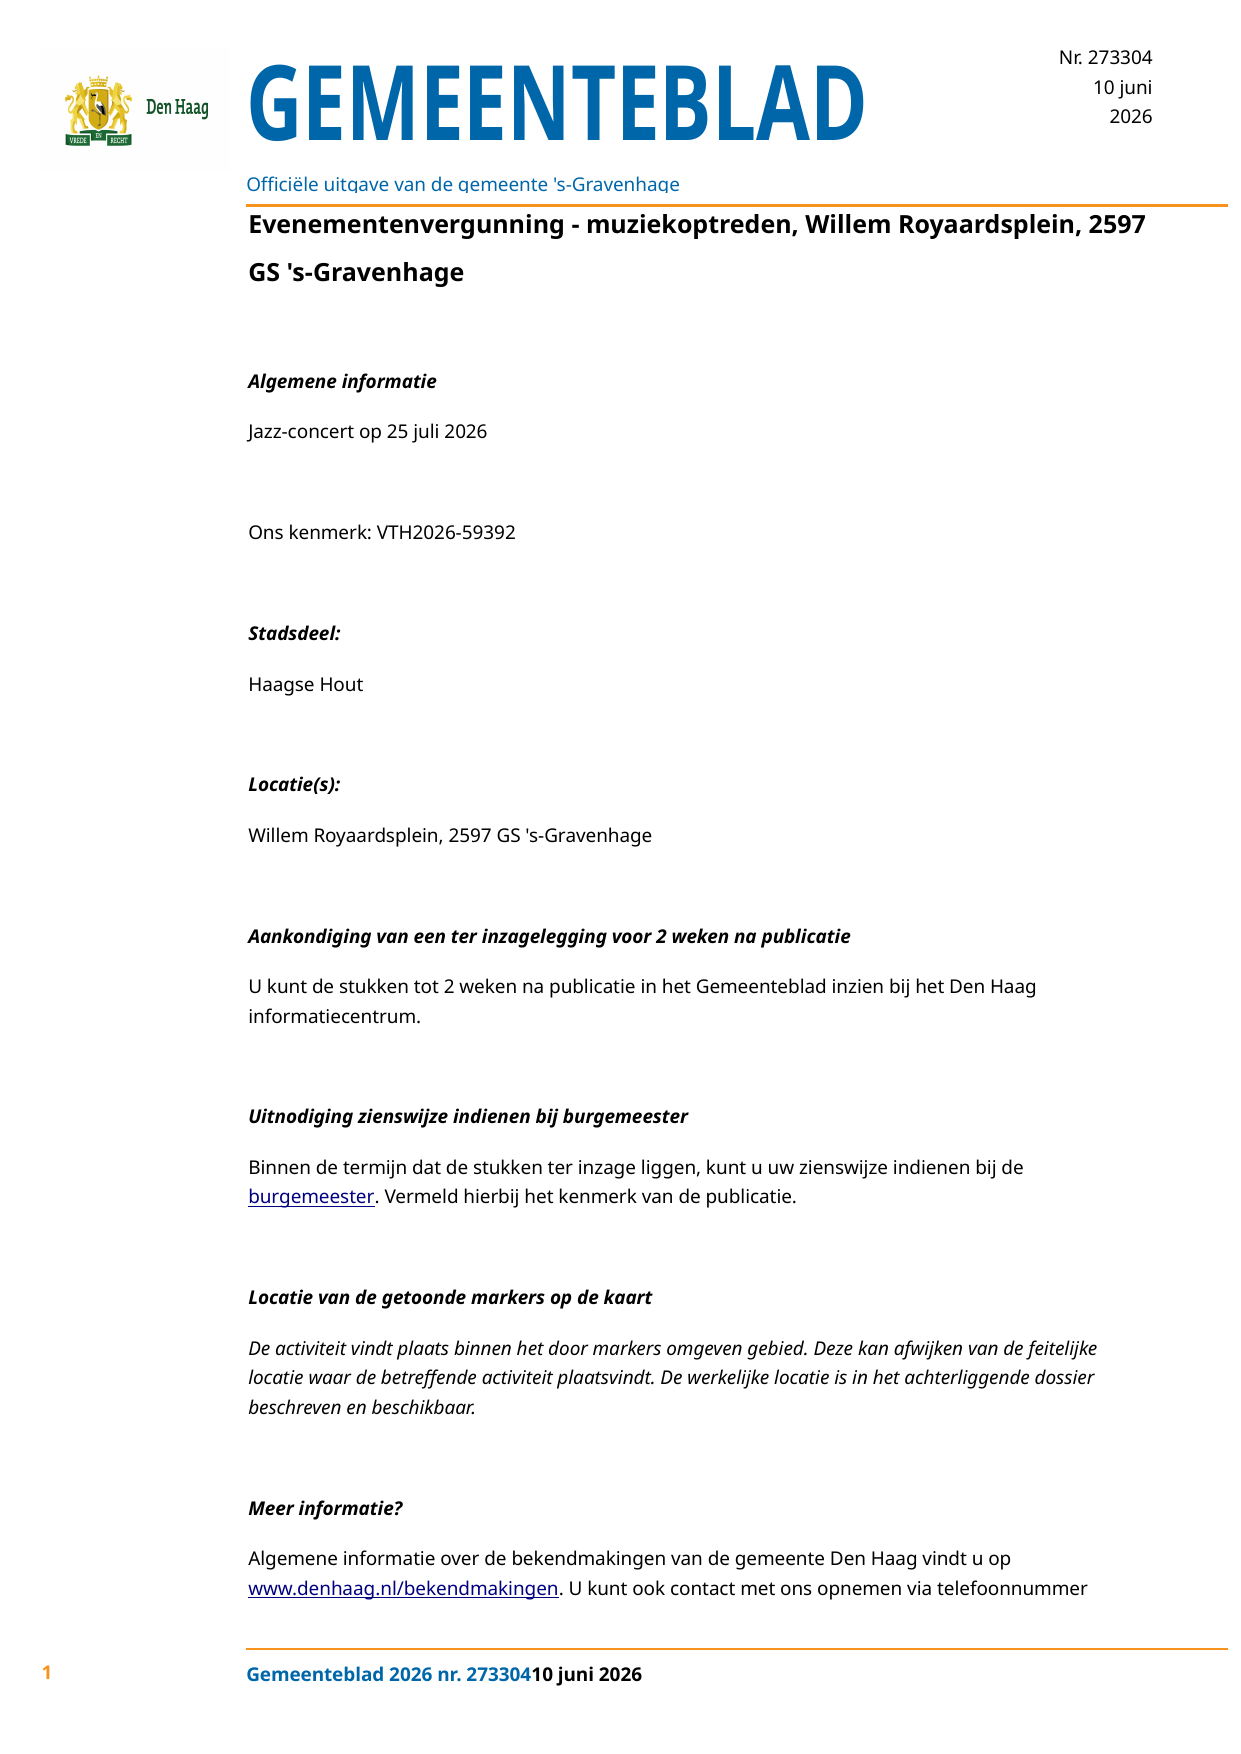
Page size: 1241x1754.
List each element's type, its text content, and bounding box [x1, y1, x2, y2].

text Evenementenvergunning - muziekoptreden, Willem Royaardsplein, 2597 GS 's-Gravenhage [248, 207, 1152, 288]
text Algemene informatie over de bekendmakingen van de gemeente Den Haag vindt u op www.denhaag.nl/bekendmakingen. U kunt ook contact met ons opnemen via telefoonnummer [248, 1545, 1152, 1601]
text Haagse Hout [248, 671, 1152, 697]
text Locatie(s): [248, 772, 1152, 797]
picture [41, 47, 231, 172]
text Ons kenmerk: VTH2026-59392 [248, 519, 1152, 545]
text Algemene informatie [248, 368, 1152, 394]
text Uitnodiging zienswijze indienen bij burgemeester [248, 1104, 1152, 1129]
text Meer informatie? [248, 1495, 1152, 1521]
text Locatie van de getoonde markers op de kaart [248, 1284, 1152, 1310]
text De activiteit vindt plaats binnen het door markers omgeven gebied. Deze kan afwijken van de feitelijke locatie waar de betreffende activiteit plaatsvindt. De werkelijke locatie is in het achterliggende dossier beschreven en beschikbaar. [248, 1335, 1152, 1420]
text Willem Royaardsplein, 2597 GS 's-Gravenhage [248, 822, 1152, 848]
text Jazz-concert op 25 juli 2026 [248, 419, 1152, 444]
text Binnen de termijn dat de stukken ter inzage liggen, kunt u uw zienswijze indienen bij de burgemeester. Vermeld hierbij het kenmerk van de publicatie. [248, 1154, 1152, 1209]
text Aankondiging van een ter inzagelegging voor 2 weken na publicatie [248, 923, 1152, 949]
text Stadsdeel: [248, 620, 1152, 646]
text U kunt de stukken tot 2 weken na publicatie in het Gemeenteblad inzien bij het Den Haag informatiecentrum. [248, 973, 1152, 1029]
